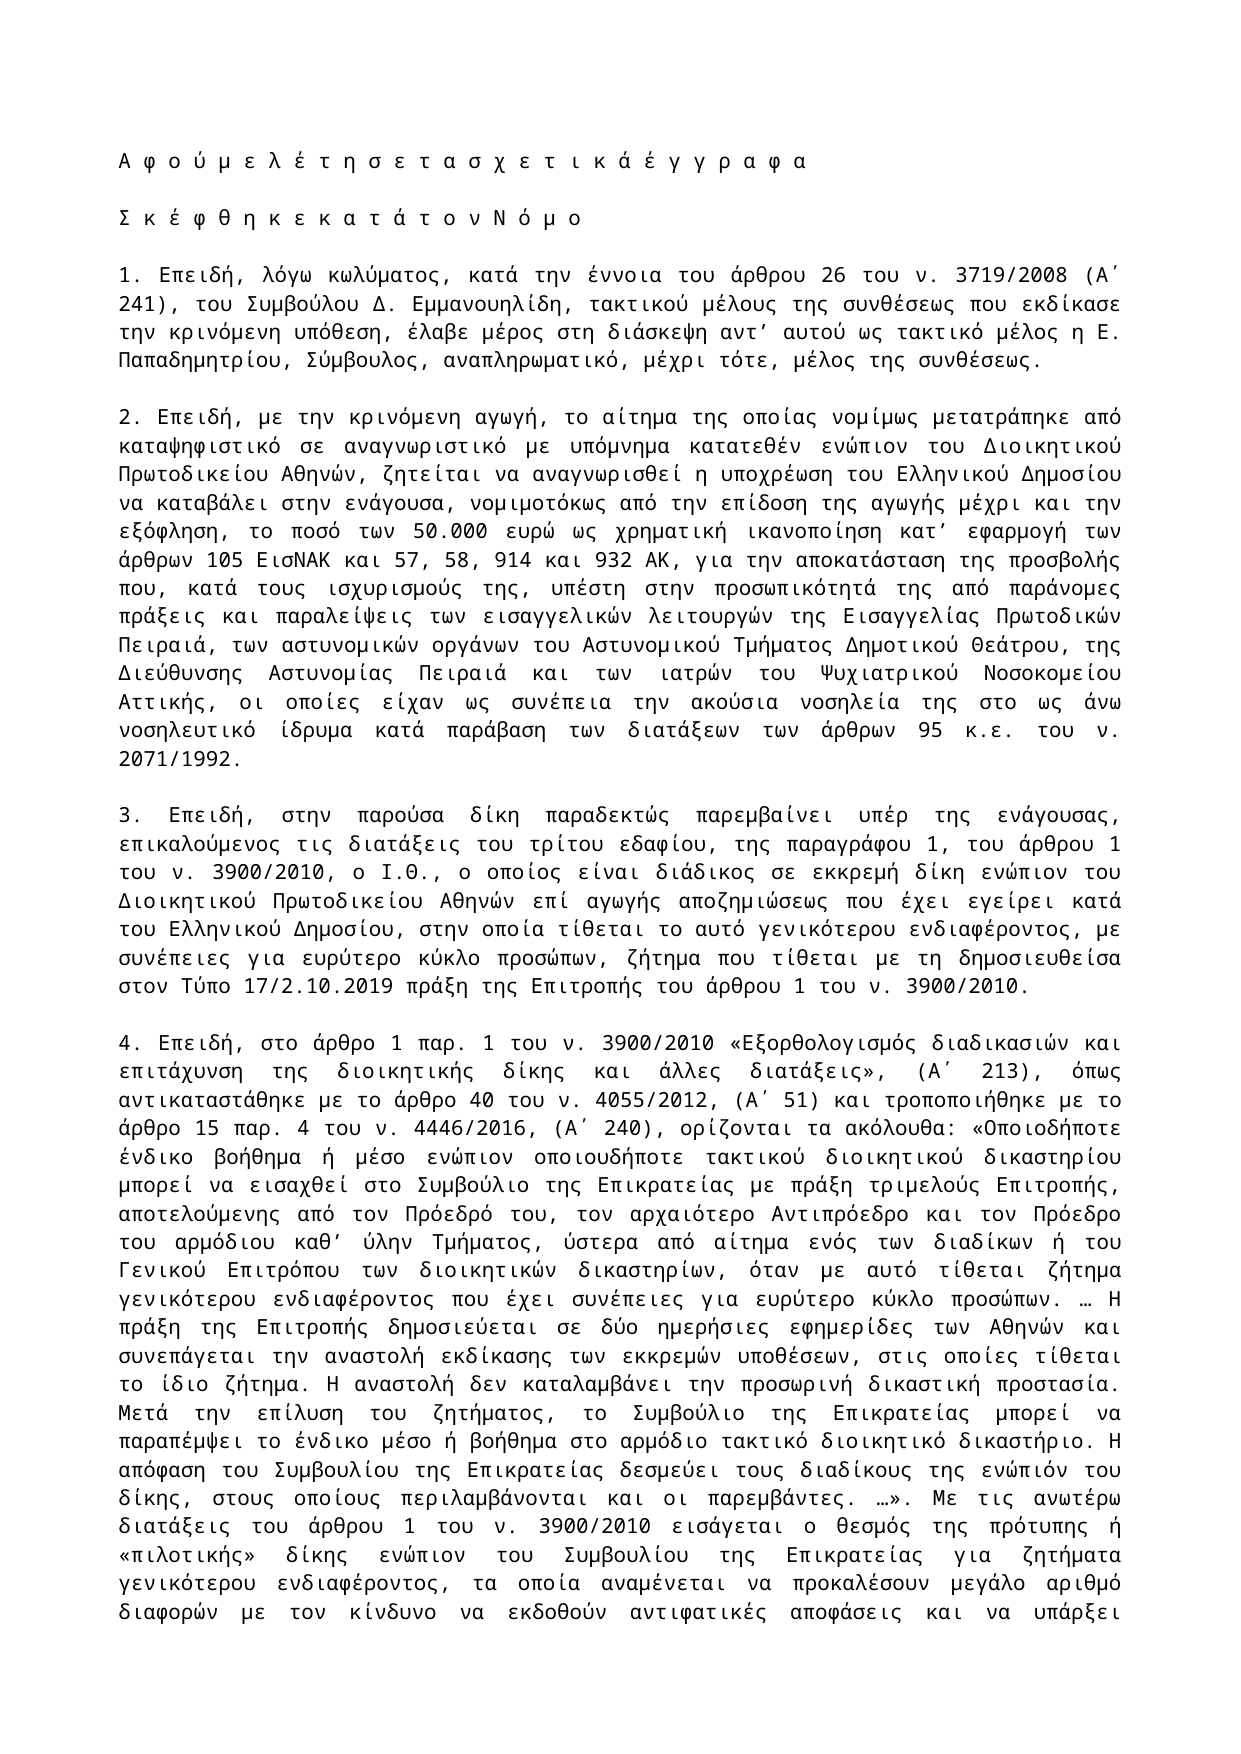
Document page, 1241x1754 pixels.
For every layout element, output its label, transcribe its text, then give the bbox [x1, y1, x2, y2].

text Α φ ο ύ μ ε λ έ τ η σ ε τ α σ χ ε τ ι κ ά έ γ γ ρ α φ α [118, 147, 1122, 175]
text Σ κ έ φ θ η κ ε κ α τ ά τ ο ν Ν ό μ ο [118, 203, 1122, 232]
text 3. Επειδή, στην παρούσα δίκη παραδεκτώς παρεμβαίνει υπέρ της ενάγουσας, επικαλούμενος τις διατάξεις του τρίτου εδαφίου, της παραγράφου 1, του άρθρου 1 του ν. 3900/2010, ο Ι.Θ., ο οποίος είναι διάδικος σε εκκρεμή δίκη ενώπιον του Διοικητικού Πρωτοδικείου Αθηνών επί αγωγής αποζημιώσεως που έχει εγείρει κατά του Ελληνικού Δημοσίου, στην οποία τίθεται το αυτό γενικότερου ενδιαφέροντος, με συνέπειες για ευρύτερο κύκλο προσώπων, ζήτημα που τίθεται με τη δημοσιευθείσα στον Τύπο 17/2.10.2019 πράξη της Επιτροπής του άρθρου 1 του ν. 3900/2010. [118, 801, 1122, 1000]
text 4. Επειδή, στο άρθρο 1 παρ. 1 του ν. 3900/2010 «Εξορθολογισμός διαδικασιών και επιτάχυνση της διοικητικής δίκης και άλλες διατάξεις», (Α΄ 213), όπως αντικαταστάθηκε με το άρθρο 40 του ν. 4055/2012, (Α΄ 51) και τροποποιήθηκε με το άρθρο 15 παρ. 4 του ν. 4446/2016, (Α΄ 240), ορίζονται τα ακόλουθα: «Οποιοδήποτε ένδικο βοήθημα ή μέσο ενώπιον οποιουδήποτε τακτικού διοικητικού δικαστηρίου μπορεί να εισαχθεί στο Συμβούλιο της Επικρατείας με πράξη τριμελούς Επιτροπής, αποτελούμενης από τον Πρόεδρό του, τον αρχαιότερο Αντιπρόεδρο και τον Πρόεδρο του αρμόδιου καθ’ ύλην Τμήματος, ύστερα από αίτημα ενός των διαδίκων ή του Γενικού Επιτρόπου των διοικητικών δικαστηρίων, όταν με αυτό τίθεται ζήτημα γενικότερου ενδιαφέροντος που έχει συνέπειες για ευρύτερο κύκλο προσώπων. … Η πράξη της Επιτροπής δημοσιεύεται σε δύο ημερήσιες εφημερίδες των Αθηνών και συνεπάγεται την αναστολή εκδίκασης των εκκρεμών υποθέσεων, στις οποίες τίθεται το ίδιο ζήτημα. Η αναστολή δεν καταλαμβάνει την προσωρινή δικαστική προστασία. Μετά την επίλυση του ζητήματος, το Συμβούλιο της Επικρατείας μπορεί να παραπέμψει το ένδικο μέσο ή βοήθημα στο αρμόδιο τακτικό διοικητικό δικαστήριο. Η απόφαση του Συμβουλίου της Επικρατείας δεσμεύει τους διαδίκους της ενώπιόν του δίκης, στους οποίους περιλαμβάνονται και οι παρεμβάντες. …». Με τις ανωτέρω διατάξεις του άρθρου 1 του ν. 3900/2010 εισάγεται ο θεσμός της πρότυπης ή «πιλοτικής» δίκης ενώπιον του Συμβουλίου της Επικρατείας για ζητήματα γενικότερου ενδιαφέροντος, τα οποία αναμένεται να προκαλέσουν μεγάλο αριθμό διαφορών με τον κίνδυνο να εκδοθούν αντιφατικές αποφάσεις και να υπάρξει [118, 1028, 1122, 1625]
text 2. Επειδή, με την κρινόμενη αγωγή, το αίτημα της οποίας νομίμως μετατράπηκε από καταψηφιστικό σε αναγνωριστικό με υπόμνημα κατατεθέν ενώπιον του Διοικητικού Πρωτοδικείου Αθηνών, ζητείται να αναγνωρισθεί η υποχρέωση του Ελληνικού Δημοσίου να καταβάλει στην ενάγουσα, νομιμοτόκως από την επίδοση της αγωγής μέχρι και την εξόφληση, το ποσό των 50.000 ευρώ ως χρηματική ικανοποίηση κατ’ εφαρμογή των άρθρων 105 ΕισΝΑΚ και 57, 58, 914 και 932 ΑΚ, για την αποκατάσταση της προσβολής που, κατά τους ισχυρισμούς της, υπέστη στην προσωπικότητά της από παράνομες πράξεις και παραλείψεις των εισαγγελικών λειτουργών της Εισαγγελίας Πρωτοδικών Πειραιά, των αστυνομικών οργάνων του Αστυνομικού Τμήματος Δημοτικού Θεάτρου, της Διεύθυνσης Αστυνομίας Πειραιά και των ιατρών του Ψυχιατρικού Νοσοκομείου Αττικής, οι οποίες είχαν ως συνέπεια την ακούσια νοσηλεία της στο ως άνω νοσηλευτικό ίδρυμα κατά παράβαση των διατάξεων των άρθρων 95 κ.ε. του ν. 2071/1992. [118, 402, 1122, 772]
text 1. Επειδή, λόγω κωλύματος, κατά την έννοια του άρθρου 26 του ν. 3719/2008 (Α΄ 241), του Συμβούλου Δ. Εμμανουηλίδη, τακτικού μέλους της συνθέσεως που εκδίκασε την κρινόμενη υπόθεση, έλαβε μέρος στη διάσκεψη αντ’ αυτού ως τακτικό μέλος η Ε. Παπαδημητρίου, Σύμβουλος, αναπληρωματικό, μέχρι τότε, μέλος της συνθέσεως. [118, 260, 1122, 374]
